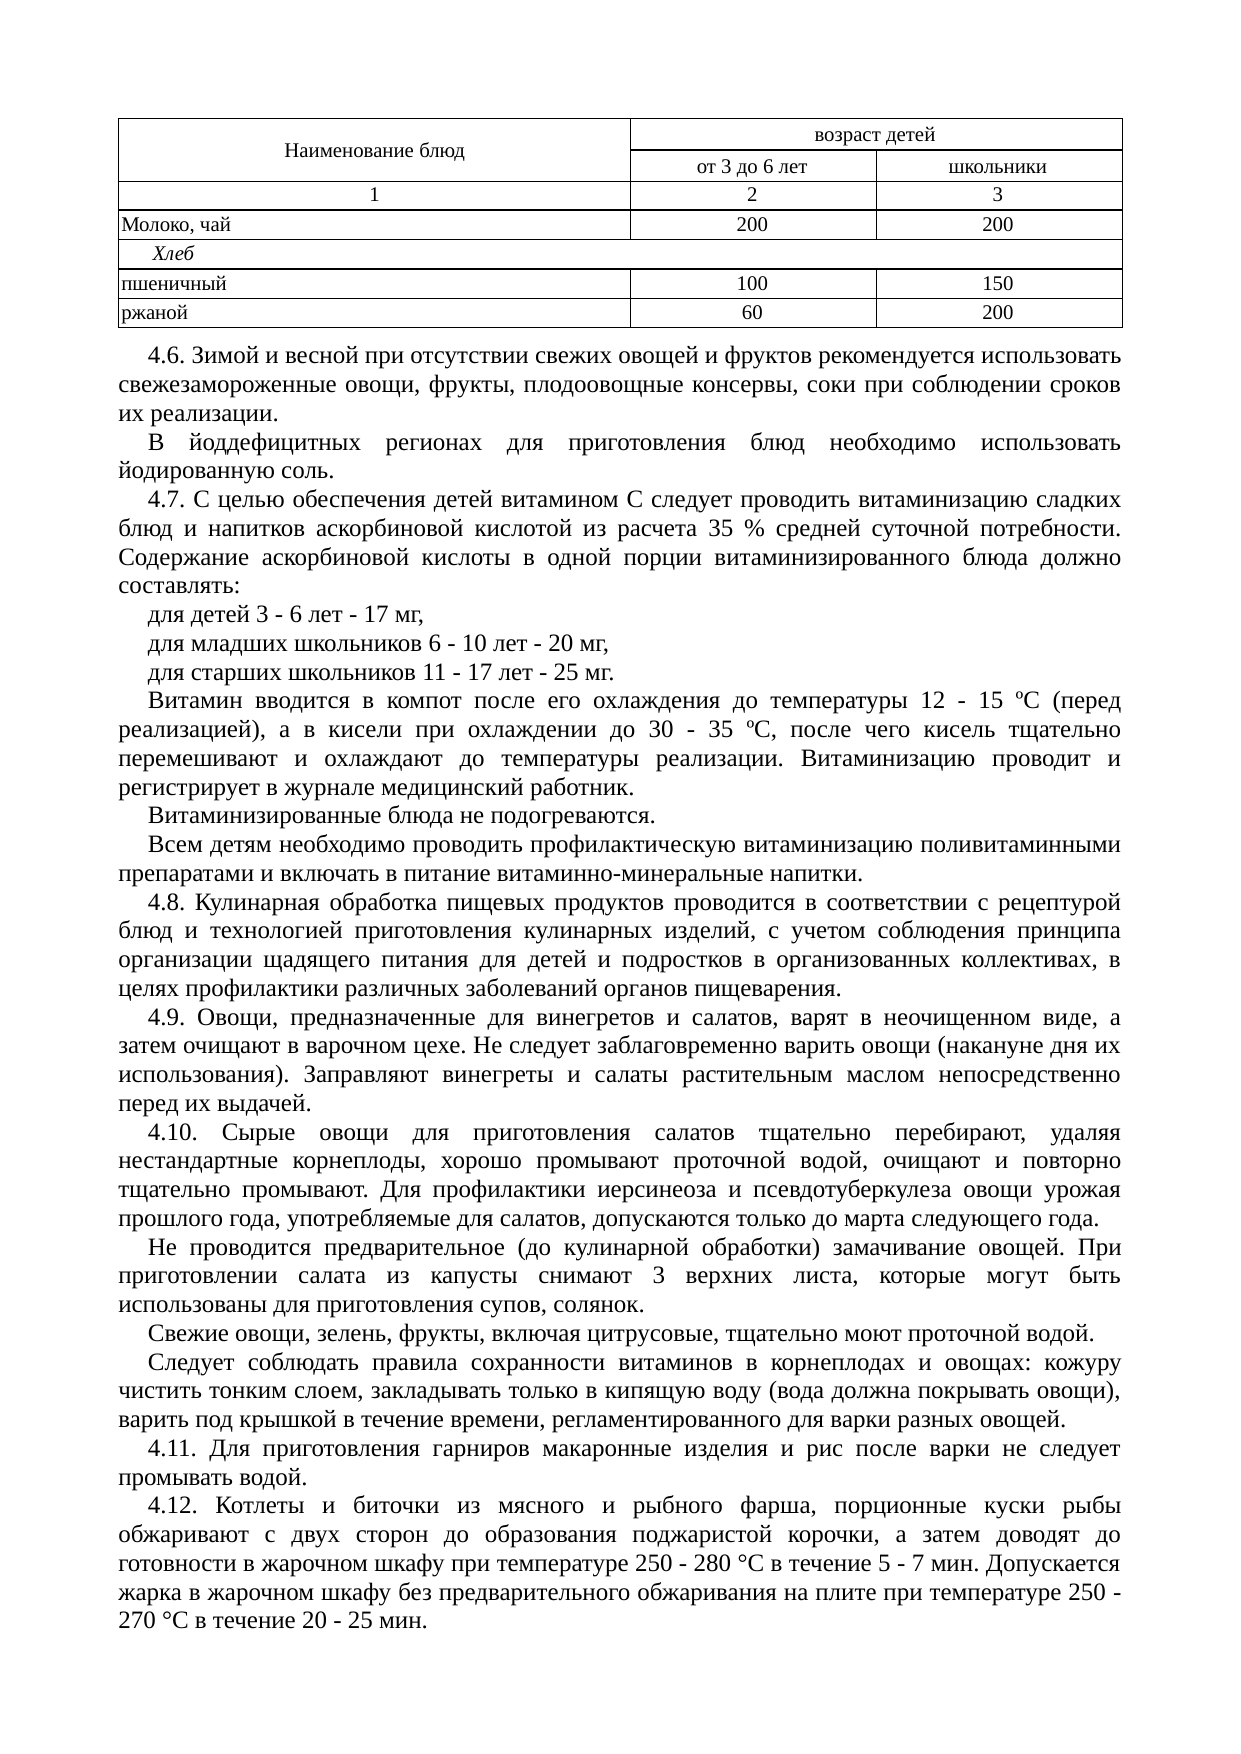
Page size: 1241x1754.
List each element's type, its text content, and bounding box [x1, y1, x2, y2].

text 4.6. Зимой и весной при отсутствии свежих овощей и фруктов рекомендуется использовать свежезамороженные овощи, фрукты, плодоовощные консервы, соки при соблюдении сроков их реализации. [118, 341, 1122, 427]
table_cell 60 [631, 299, 876, 327]
text для старших школьников 11 - 17 лет - 25 мг. [118, 657, 1122, 686]
table_header возраст детей [631, 119, 1122, 149]
text Свежие овощи, зелень, фрукты, включая цитрусовые, тщательно моют проточной водой. [118, 1318, 1122, 1347]
table_cell 200 [877, 299, 1122, 327]
text Следует соблюдать правила сохранности витаминов в корнеплодах и овощах: кожуру чистить тонким слоем, закладывать только в кипящую воду (вода должна покрывать овощи), варить под крышкой в течение времени, регламентированного для варки разных овощей. [118, 1347, 1122, 1433]
table_cell Молоко, чай [119, 211, 630, 238]
text Витамин вводится в компот после его охлаждения до температуры 12 - 15 ºС (перед реализацией), а в кисели при охлаждении до 30 - 35 ºС, после чего кисель тщательно перемешивают и охлаждают до температуры реализации. Витаминизацию проводит и регистрирует в журнале медицинский работник. [118, 686, 1122, 801]
table_cell 3 [877, 182, 1122, 209]
table_cell 2 [631, 182, 876, 209]
text для младших школьников 6 - 10 лет - 20 мг, [118, 628, 1122, 657]
text Витаминизированные блюда не подогреваются. [118, 801, 1122, 829]
table_cell от 3 до 6 лет [631, 151, 876, 181]
table_cell 200 [877, 211, 1122, 238]
table_cell 200 [631, 211, 876, 238]
table_cell ржаной [119, 299, 630, 327]
text 4.12. Котлеты и биточки из мясного и рыбного фарша, порционные куски рыбы обжаривают с двух сторон до образования поджаристой корочки, а затем доводят до готовности в жарочном шкафу при температуре 250 - 280 °С в течение 5 - 7 мин. Допускается жарка в жарочном шкафу без предварительного обжаривания на плите при температуре 250 - 270 °С в течение 20 - 25 мин. [118, 1491, 1122, 1634]
text Всем детям необходимо проводить профилактическую витаминизацию поливитаминными препаратами и включать в питание витаминно-минеральные напитки. [118, 829, 1122, 887]
table_cell пшеничный [119, 270, 630, 297]
table_cell 100 [631, 270, 876, 297]
text 4.7. С целью обеспечения детей витамином С следует проводить витаминизацию сладких блюд и напитков аскорбиновой кислотой из расчета 35 % средней суточной потребности. Содержание аскорбиновой кислоты в одной порции витаминизированного блюда должно составлять: [118, 484, 1122, 599]
text 4.9. Овощи, предназначенные для винегретов и салатов, варят в неочищенном виде, а затем очищают в варочном цехе. Не следует заблаговременно варить овощи (накануне дня их использования). Заправляют винегреты и салаты растительным маслом непосредственно перед их выдачей. [118, 1002, 1122, 1117]
text Не проводится предварительное (до кулинарной обработки) замачивание овощей. При приготовлении салата из капусты снимают 3 верхних листа, которые могут быть использованы для приготовления супов, солянок. [118, 1232, 1122, 1318]
table_cell Хлеб [119, 240, 1122, 268]
table_cell школьники [877, 151, 1122, 181]
text 4.11. Для приготовления гарниров макаронные изделия и рис после варки не следует промывать водой. [118, 1433, 1122, 1491]
text 4.8. Кулинарная обработка пищевых продуктов проводится в соответствии с рецептурой блюд и технологией приготовления кулинарных изделий, с учетом соблюдения принципа организации щадящего питания для детей и подростков в организованных коллективах, в целях профилактики различных заболеваний органов пищеварения. [118, 887, 1122, 1002]
table_cell 150 [877, 270, 1122, 297]
table_header Наименование блюд [119, 119, 630, 181]
text В йоддефицитных регионах для приготовления блюд необходимо использовать йодированную соль. [118, 427, 1122, 484]
text 4.10. Сырые овощи для приготовления салатов тщательно перебирают, удаляя нестандартные корнеплоды, хорошо промывают проточной водой, очищают и повторно тщательно промывают. Для профилактики иерсинеоза и псевдотуберкулеза овощи урожая прошлого года, употребляемые для салатов, допускаются только до марта следующего года. [118, 1117, 1122, 1232]
text для детей 3 - 6 лет - 17 мг, [118, 599, 1122, 628]
table_cell 1 [119, 182, 630, 209]
